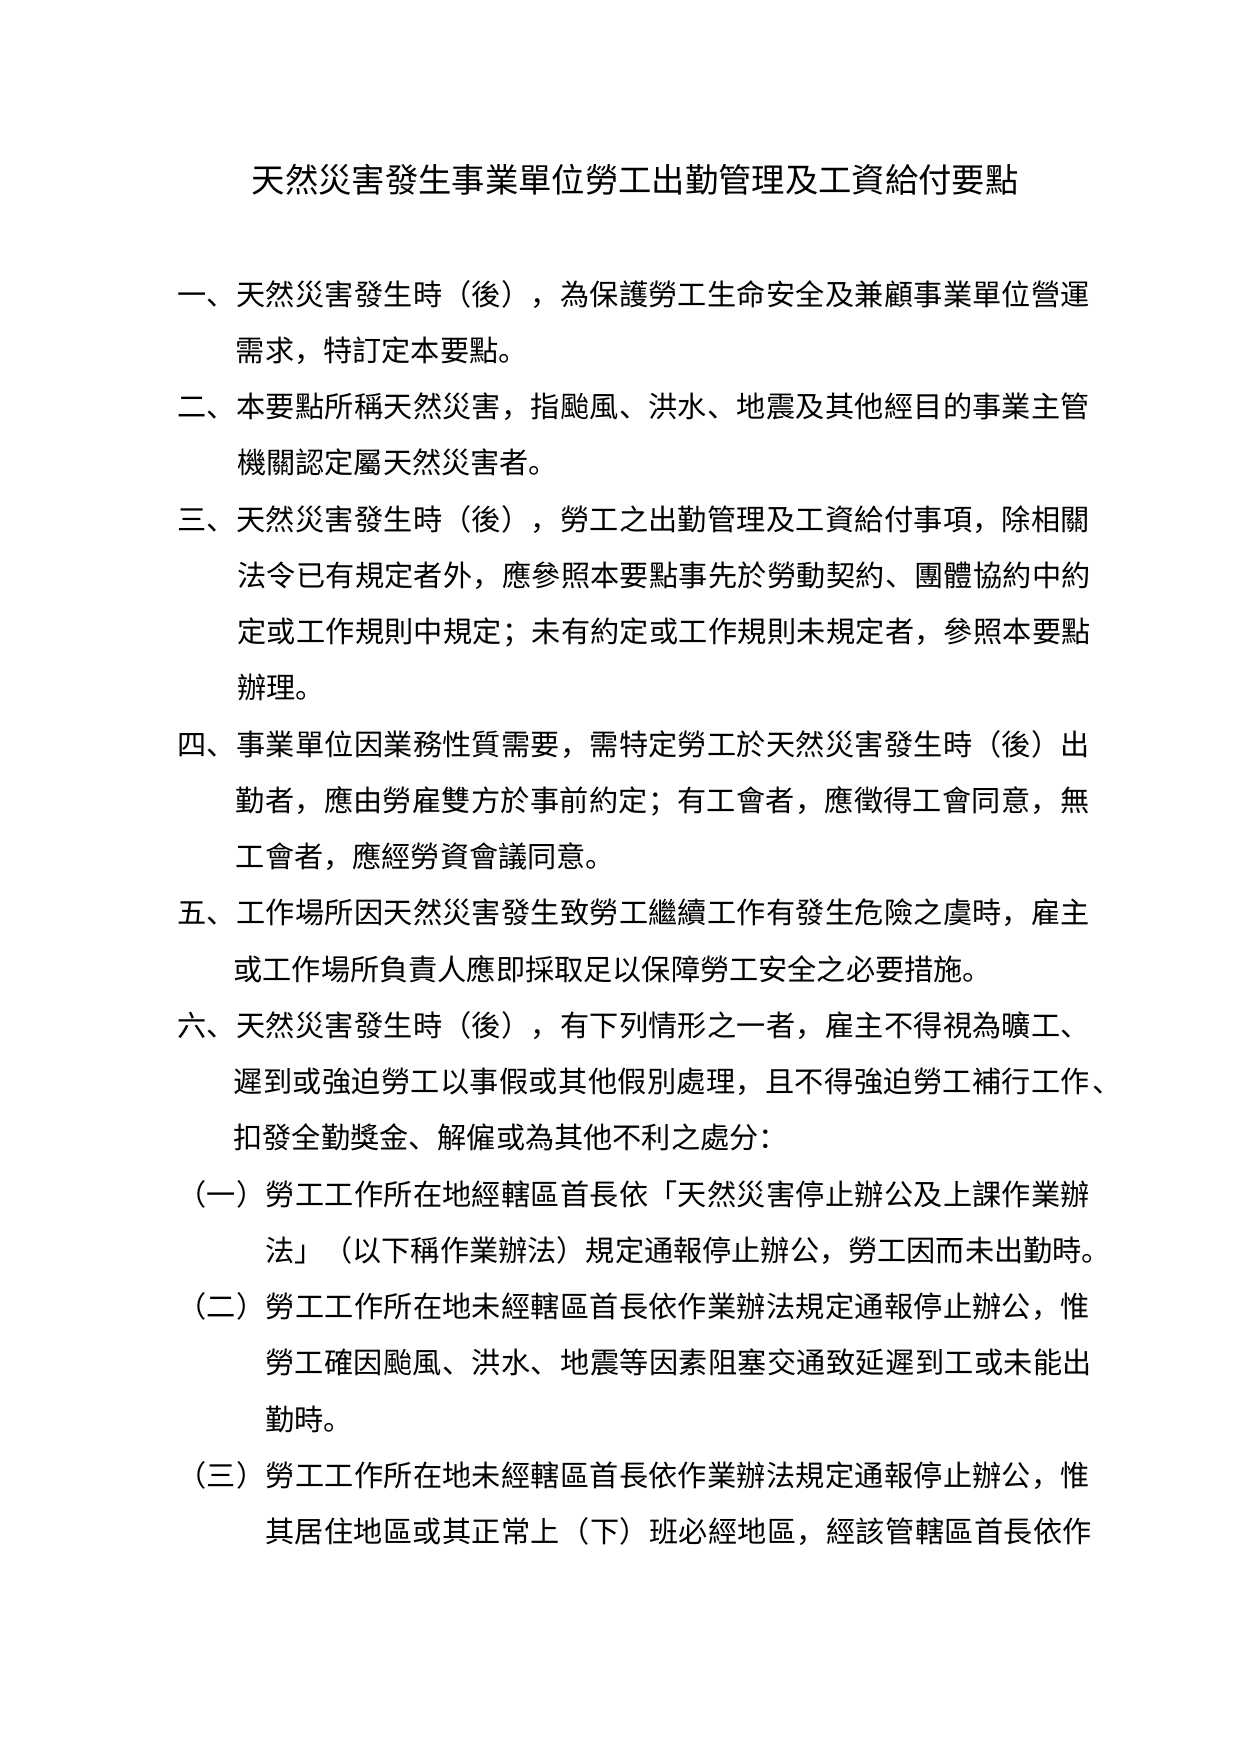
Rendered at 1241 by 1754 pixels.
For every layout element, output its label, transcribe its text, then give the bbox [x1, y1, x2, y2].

text 六、天然災害發生時（後），有下列情形之一者，雇主不得視為曠工、遲到或強迫勞工以事假或其他假別處理，且不得強迫勞工補行工作、扣發全勤獎金、解僱或為其他不利之處分： [177, 991, 1092, 1160]
text 四、事業單位因業務性質需要，需特定勞工於天然災害發生時（後）出勤者，應由勞雇雙方於事前約定；有工會者，應徵得工會同意，無工會者，應經勞資會議同意。 [177, 710, 1092, 879]
text 三、天然災害發生時（後），勞工之出勤管理及工資給付事項，除相關法令已有規定者外，應參照本要點事先於勞動契約、團體協約中約定或工作規則中規定；未有約定或工作規則未規定者，參照本要點辦理。 [177, 485, 1092, 710]
text （二）勞工工作所在地未經轄區首長依作業辦法規定通報停止辦公，惟勞工確因颱風、洪水、地震等因素阻塞交通致延遲到工或未能出勤時。 [177, 1273, 1092, 1441]
text 天然災害發生事業單位勞工出勤管理及工資給付要點 [177, 148, 1092, 204]
text （三）勞工工作所在地未經轄區首長依作業辦法規定通報停止辦公，惟其居住地區或其正常上（下）班必經地區，經該管轄區首長依作 [177, 1441, 1092, 1554]
text （一）勞工工作所在地經轄區首長依「天然災害停止辦公及上課作業辦法」（以下稱作業辦法）規定通報停止辦公，勞工因而未出勤時。 [177, 1160, 1092, 1273]
text 五、工作場所因天然災害發生致勞工繼續工作有發生危險之虞時，雇主或工作場所負責人應即採取足以保障勞工安全之必要措施。 [177, 879, 1092, 991]
text 二、本要點所稱天然災害，指颱風、洪水、地震及其他經目的事業主管機關認定屬天然災害者。 [177, 373, 1092, 485]
text 一、天然災害發生時（後），為保護勞工生命安全及兼顧事業單位營運需求，特訂定本要點。 [177, 260, 1092, 373]
